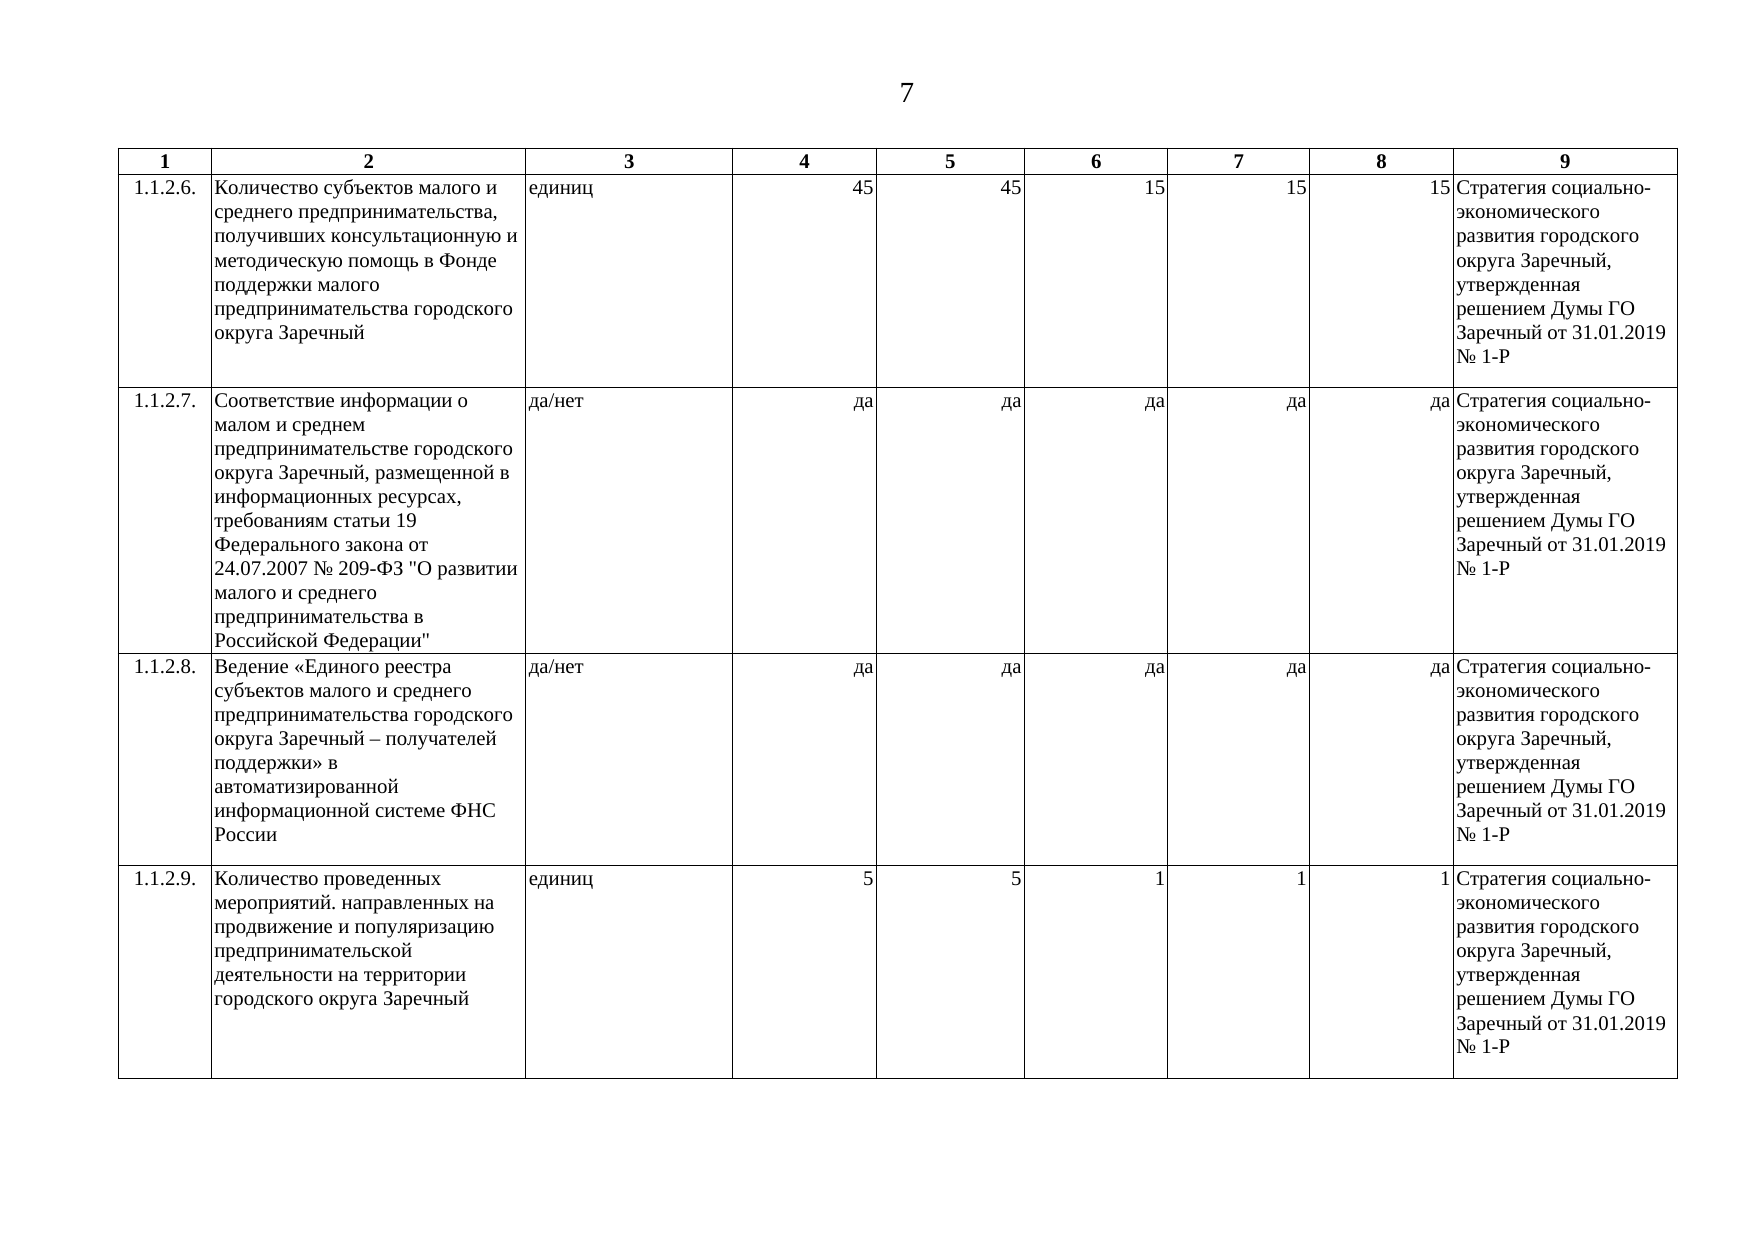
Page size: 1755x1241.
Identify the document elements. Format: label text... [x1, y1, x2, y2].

table_header 4 [733, 149, 876, 174]
table_header 8 [1310, 149, 1453, 174]
table_cell 5 [877, 866, 1024, 1077]
table_cell Соответствие информации о малом и среднем предпринимательстве городского округа Заречный, размещенной в информационных ресурсах, требованиям статьи 19 Федерального закона от 24.07.2007 № 209-ФЗ "О развитии малого и среднего предпринимательства в Российской Федерации" [212, 388, 525, 652]
table_cell 45 [877, 175, 1024, 387]
table_cell 1 [1168, 866, 1309, 1077]
table_cell 1 [1025, 866, 1167, 1077]
table_cell да [1168, 388, 1309, 652]
table_cell да [1025, 388, 1167, 652]
table_cell 1.1.2.7. [119, 388, 211, 652]
table_cell да [1310, 388, 1453, 652]
table_cell единиц [526, 866, 732, 1077]
table_cell Ведение «Единого реестра субъектов малого и среднего предпринимательства городского округа Заречный – получателей поддержки» в автоматизированной информационной системе ФНС России [212, 654, 525, 865]
table_header 1 [119, 149, 211, 174]
table_cell 15 [1168, 175, 1309, 387]
table_cell Стратегия социально-экономического развития городского округа Заречный, утвержденная решением Думы ГО Заречный от 31.01.2019 № 1-Р [1454, 654, 1677, 865]
table_cell Количество проведенных мероприятий. направленных на продвижение и популяризацию предпринимательской деятельности на территории городского округа Заречный [212, 866, 525, 1077]
table_header 7 [1168, 149, 1309, 174]
table_header 5 [877, 149, 1024, 174]
table_cell 45 [733, 175, 876, 387]
table_cell да [877, 388, 1024, 652]
table_cell 1.1.2.9. [119, 866, 211, 1077]
table_header 2 [212, 149, 525, 174]
table_cell 1.1.2.6. [119, 175, 211, 387]
table_cell Количество субъектов малого и среднего предпринимательства, получивших консультационную и методическую помощь в Фонде поддержки малого предпринимательства городского округа Заречный [212, 175, 525, 387]
table_cell 15 [1310, 175, 1453, 387]
table_header 9 [1454, 149, 1677, 174]
table_cell 5 [733, 866, 876, 1077]
table_cell единиц [526, 175, 732, 387]
table_cell Стратегия социально-экономического развития городского округа Заречный, утвержденная решением Думы ГО Заречный от 31.01.2019 № 1-Р [1454, 175, 1677, 387]
table_cell Стратегия социально-экономического развития городского округа Заречный, утвержденная решением Думы ГО Заречный от 31.01.2019 № 1-Р [1454, 866, 1677, 1077]
table_header 3 [526, 149, 732, 174]
table_header 6 [1025, 149, 1167, 174]
table_cell да [1310, 654, 1453, 865]
table_cell Стратегия социально-экономического развития городского округа Заречный, утвержденная решением Думы ГО Заречный от 31.01.2019 № 1-Р [1454, 388, 1677, 652]
table_cell 1 [1310, 866, 1453, 1077]
table_cell да [1168, 654, 1309, 865]
table_cell да [733, 654, 876, 865]
table_cell да/нет [526, 654, 732, 865]
table_cell 1.1.2.8. [119, 654, 211, 865]
table_cell да [877, 654, 1024, 865]
table_cell да [1025, 654, 1167, 865]
table_cell да [733, 388, 876, 652]
table_cell 15 [1025, 175, 1167, 387]
table_cell да/нет [526, 388, 732, 652]
